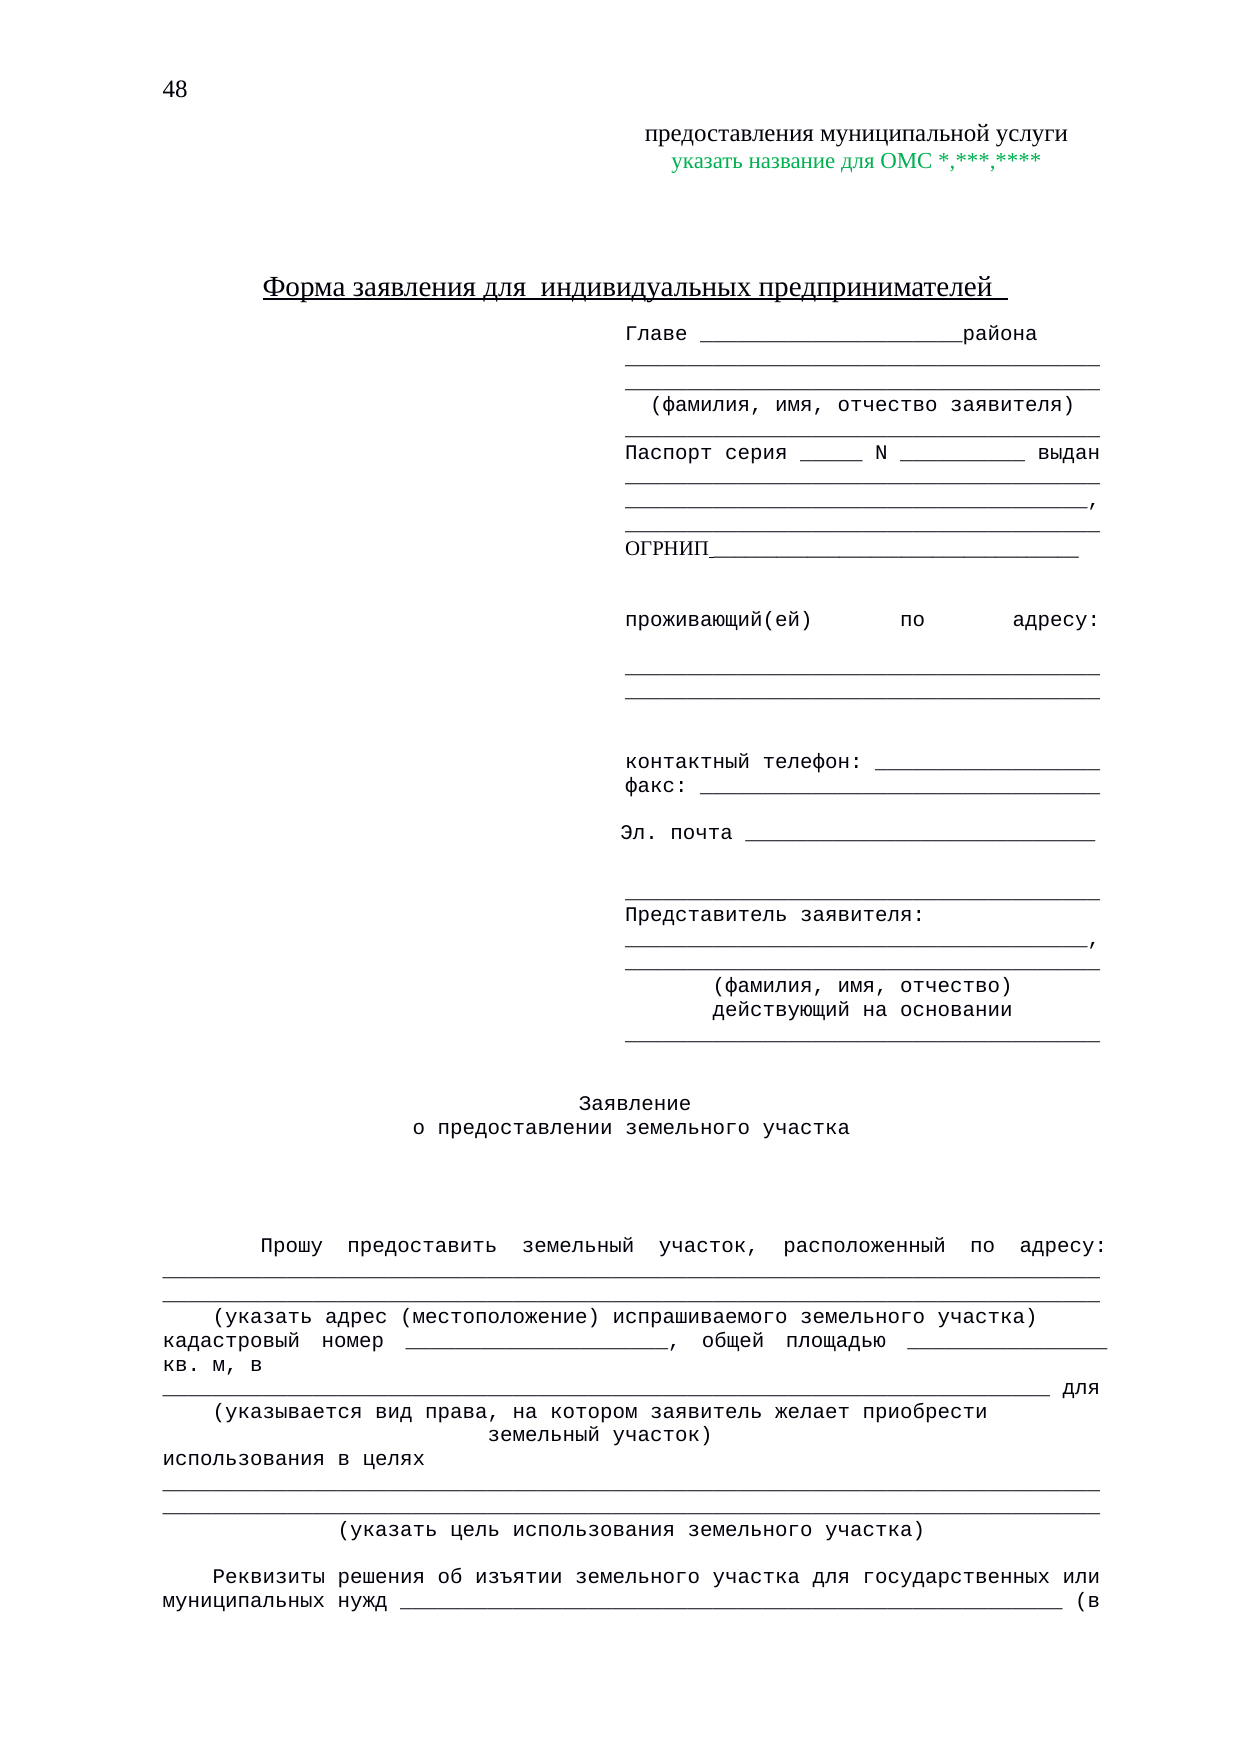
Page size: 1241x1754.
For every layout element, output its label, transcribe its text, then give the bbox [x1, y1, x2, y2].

subtitle Эл. почта ____________________________ [620, 798, 1107, 846]
text ______________________________________ [162, 513, 1107, 536]
text Прошу предоставить земельный участок, расположенный по адресу: ___________________________________________________________________________ [162, 1235, 1107, 1283]
text кадастровый номер _____________________, общей площадью ________________ кв. м, в [162, 1330, 1107, 1377]
text Представитель заявителя: [162, 904, 1107, 928]
text контактный телефон: __________________ [162, 751, 1107, 775]
text ___________________________________________________________________________ [162, 1283, 1107, 1306]
text факс: ________________________________ [162, 775, 1107, 798]
text земельный участок) [162, 1424, 1107, 1448]
text ______________________________________ [162, 465, 1107, 489]
text (указать адрес (местоположение) испрашиваемого земельного участка) [162, 1306, 1107, 1330]
text использования в целях ______________________________________________________________________________________________________________________________________________________ [162, 1448, 1107, 1519]
text муниципальных нужд _____________________________________________________ (в [162, 1590, 1107, 1614]
text ______________________________________ [162, 680, 1107, 704]
text (фамилия, имя, отчество заявителя) [162, 394, 1107, 418]
text ______________________________________ [162, 952, 1107, 975]
text предоставления муниципальной услуги указать название для ОМС *,***,**** [605, 118, 1107, 173]
text (фамилия, имя, отчество) [162, 975, 1107, 999]
text ______________________________________ [162, 881, 1107, 904]
text _____________________________________, [162, 489, 1107, 513]
text проживающий(ей) по адресу: [162, 609, 1107, 633]
text _______________________________________________________________________ для [162, 1377, 1107, 1401]
text Главе _____________________района [162, 323, 1107, 347]
text ______________________________________ [162, 1022, 1107, 1046]
text Заявление [162, 1093, 1107, 1117]
text ОГРНИП ___________________________________ [162, 536, 1107, 562]
text _____________________________________, [162, 928, 1107, 952]
text ______________________________________ [162, 657, 1107, 680]
text ______________________________________ [162, 347, 1107, 371]
text Реквизиты решения об изъятии земельного участка для государственных или [162, 1566, 1107, 1590]
text ______________________________________ [162, 418, 1107, 442]
text Паспорт серия _____ N __________ выдан [162, 442, 1107, 465]
text Форма заявления для индивидуальных предпринимателей [162, 269, 1107, 303]
text ______________________________________ [162, 371, 1107, 394]
text (указывается вид права, на котором заявитель желает приобрести [162, 1401, 1107, 1424]
text о предоставлении земельного участка [162, 1117, 1107, 1141]
text действующий на основании [162, 999, 1107, 1022]
text (указать цель использования земельного участка) [162, 1519, 1107, 1543]
